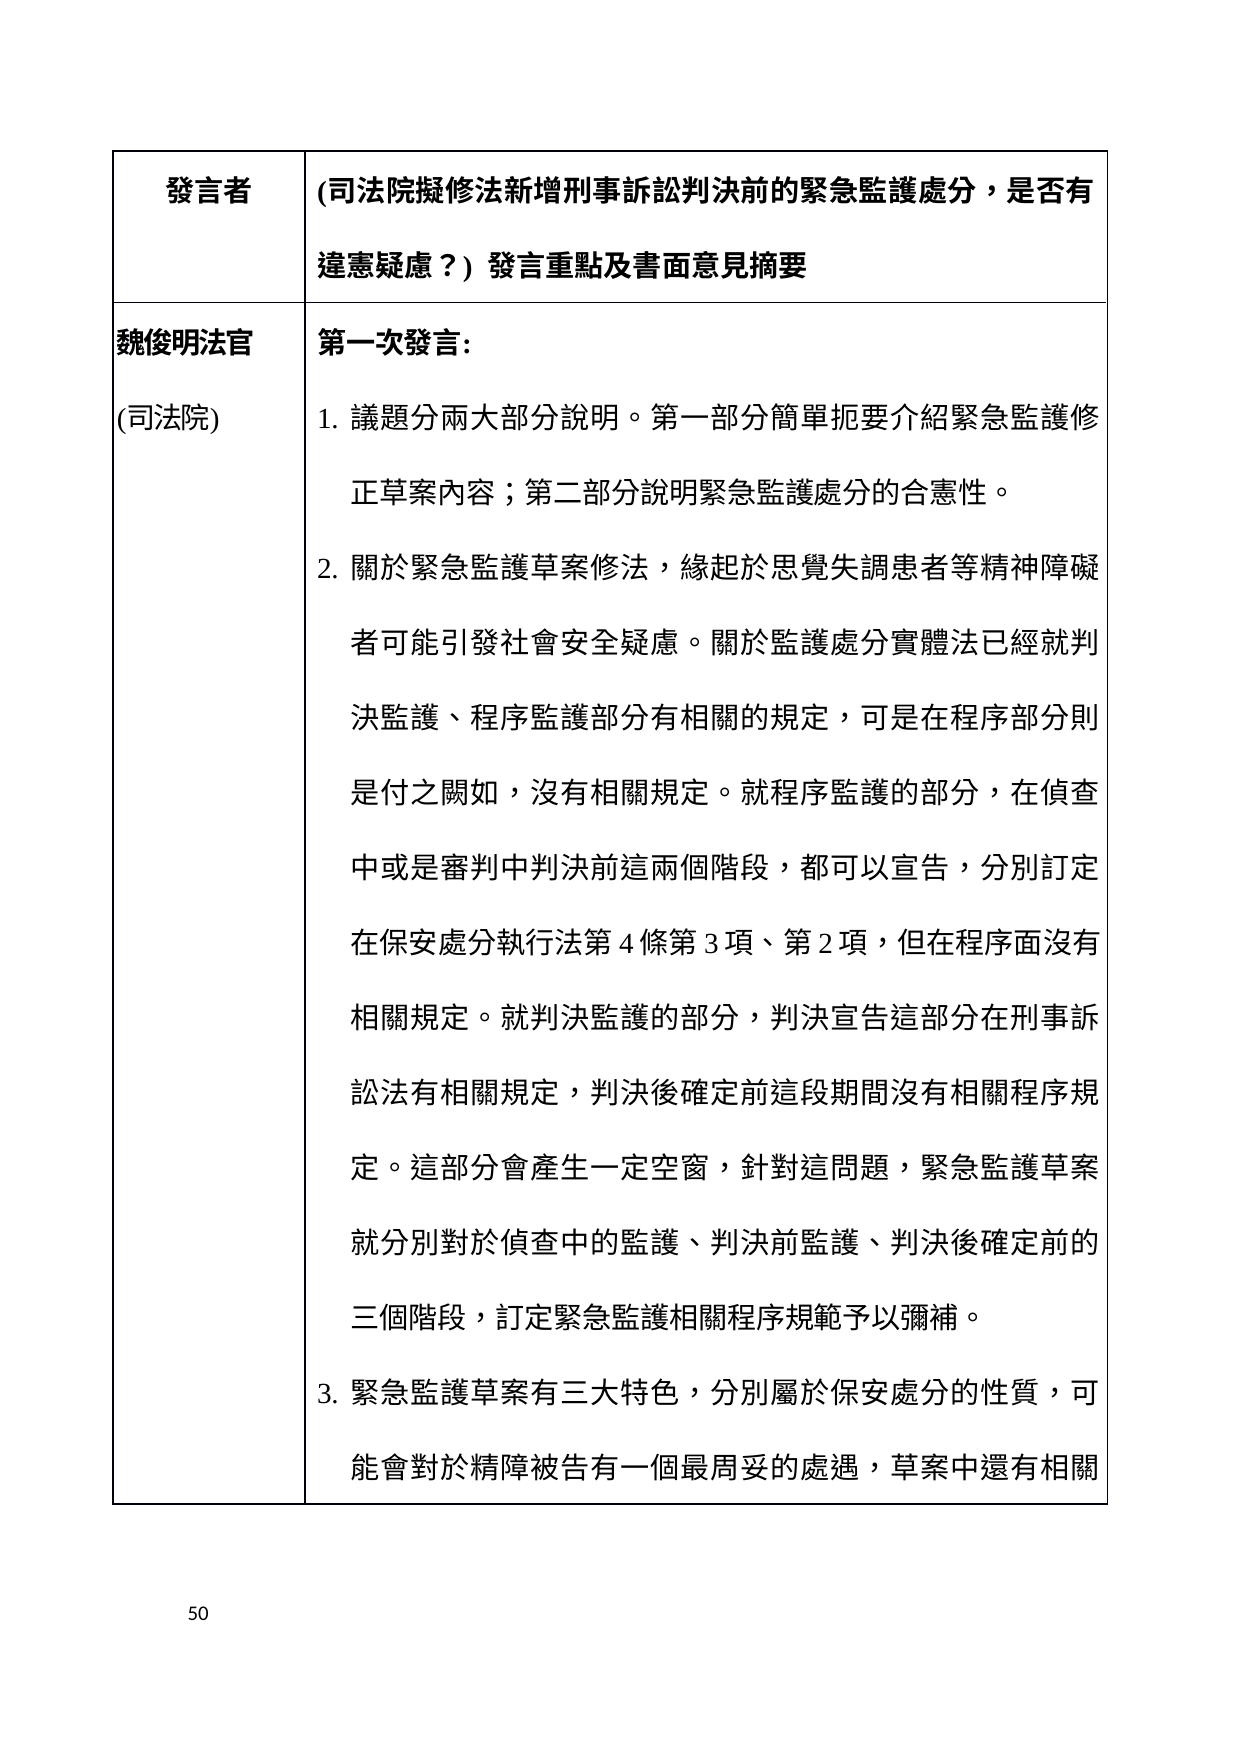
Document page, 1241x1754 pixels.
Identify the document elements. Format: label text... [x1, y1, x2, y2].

table_header 發言者 [114, 152, 304, 302]
table_header (司法院擬修法新增刑事訴訟判決前的緊急監護處分，是否有違憲疑慮？) 發言重點及書面意見摘要 [306, 152, 1107, 302]
table_cell 第一次發言: 議題分兩大部分說明。第一部分簡單扼要介紹緊急監護修正草案內容；第二部分說明緊急監護處分的合憲性。 關於緊急監護草案修法，緣起於思覺失調患者等精神障礙者可能引發社會安全疑慮。關於監護處分實體法已經就判決監護、程序監護部分有相關的規定，可是在程序部分則是付之闕如，沒有相關規定。就程序監護的部分，在偵查中或是審判中判決前這兩個階段，都可以宣告，分別訂定在保安處分執行法第4條第3項、第2項，但在程序面沒有相關規定。就判決監護的部分，判決宣告這部分在刑事訴訟法有相關規定，判決後確定前這段期間沒有相關程序規定。這部分會產生一定空窗，針對這問題，緊急監護草案就分別對於偵查中的監護、判決前監護、判決後確定前的三個階段，訂定緊急監護相關程序規範予以彌補。 緊急監護草案有三大特色，分別屬於保安處分的性質，可能會對於精障被告有一個最周妥的處遇，草案中還有相關 [306, 302, 1107, 1503]
table_cell 魏俊明法官 (司法院) [114, 303, 304, 1503]
